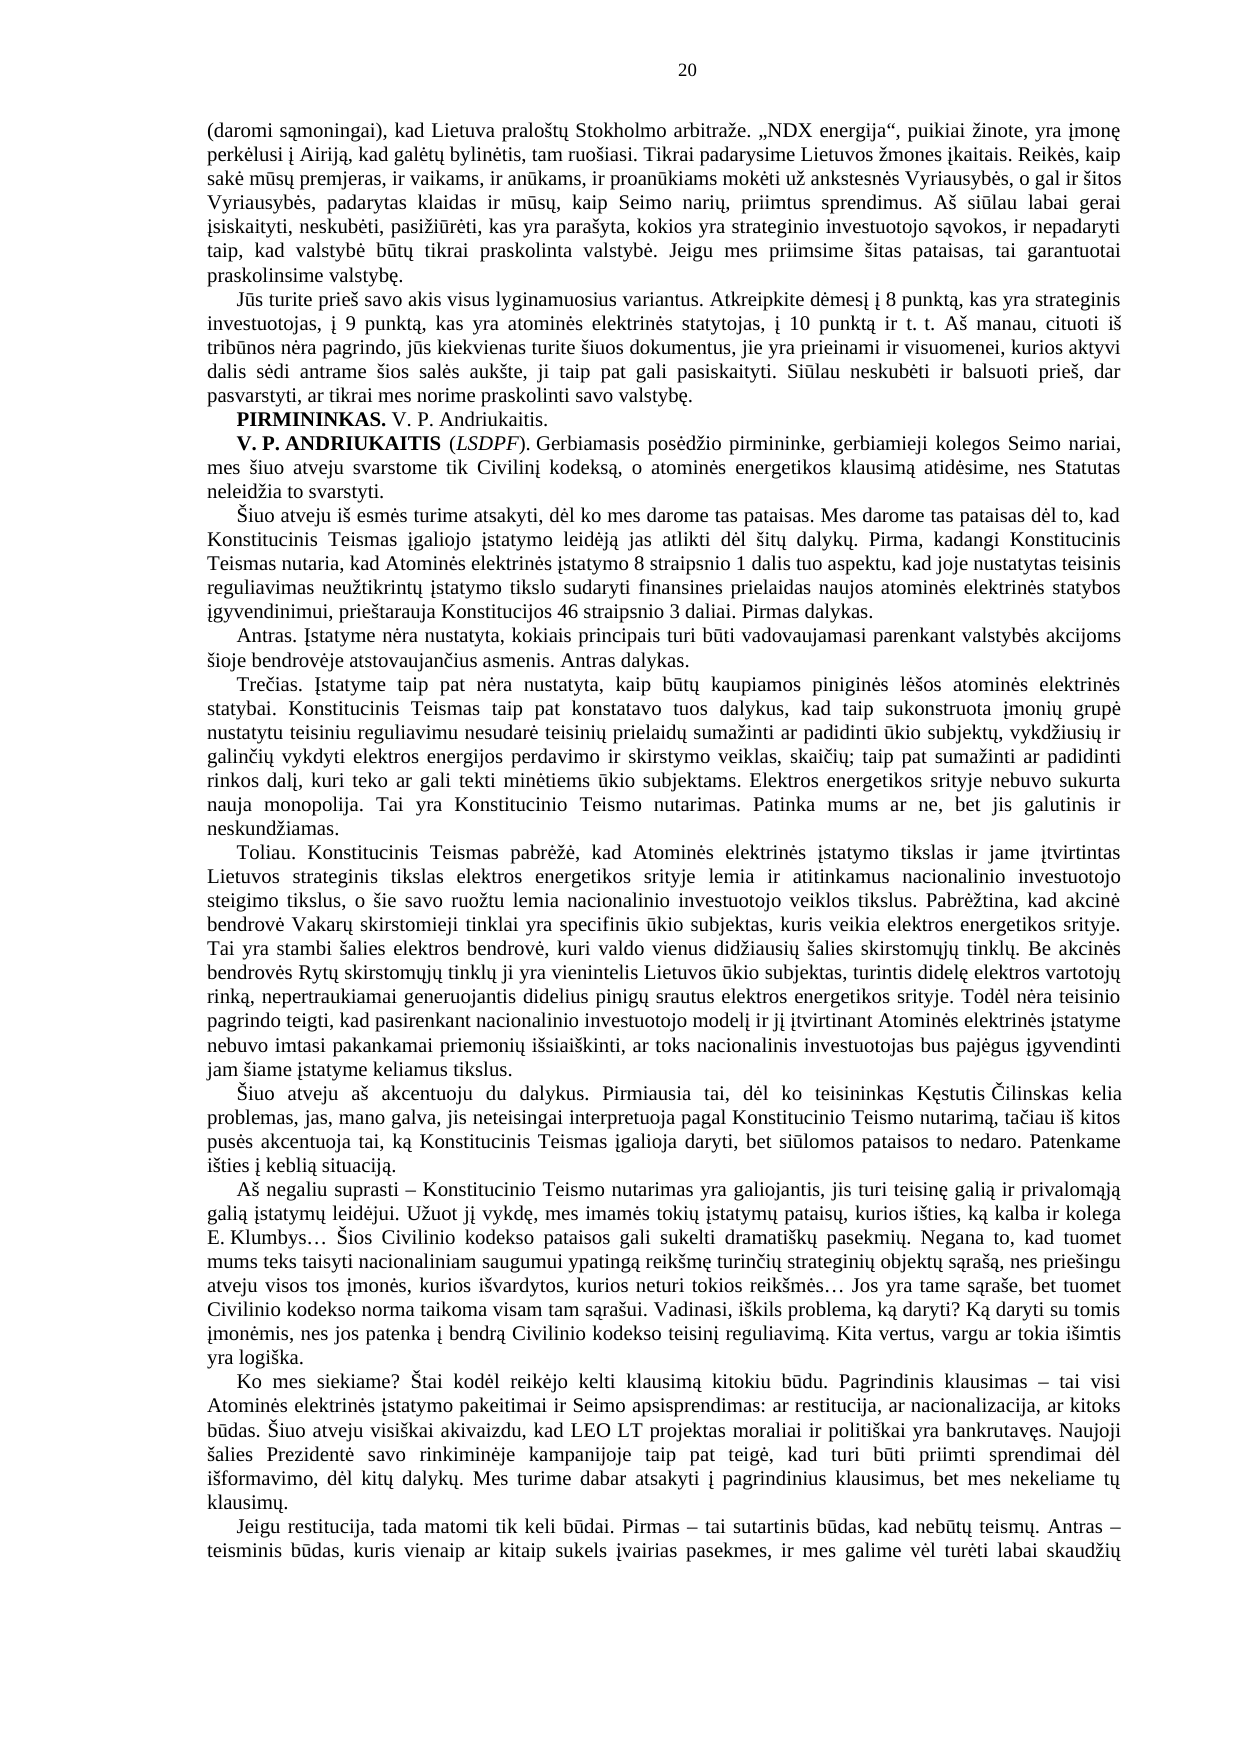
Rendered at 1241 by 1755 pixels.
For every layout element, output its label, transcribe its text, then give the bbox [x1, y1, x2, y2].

text Aš negaliu suprasti – Konstitucinio Teismo nutarimas yra galiojantis, jis turi teisinę galią ir privalomąją galią įstatymų leidėjui. Užuot jį vykdę, mes imamės tokių įstatymų pataisų, kurios išties, ką kalba ir kolega E. Klumbys… šios Civilinio kodekso pataisos gali sukelti dramatiškų pasekmių. Negana to, kad tuomet mums teks taisyti nacionaliniam saugumui ypatingą reikšmę turinčių strateginių objektų sąrašą, nes priešingu atveju visos tos įmonės, kurios išvardytos, kurios neturi tokios reikšmės… Jos yra tame sąraše, bet tuomet Civilinio kodekso norma taikoma visam tam sąrašui. Vadinasi, iškils problema, ką daryti? Ką daryti su tomis įmonėmis, nes jos patenka į bendrą Civilinio kodekso teisinį reguliavimą. Kita vertus, vargu ar tokia išimtis yra logiška. [207, 1177, 1122, 1369]
text Antras. Įstatyme nėra nustatyta, kokiais principais turi būti vadovaujamasi parenkant valstybės akcijoms šioje bendrovėje atstovaujančius asmenis. Antras dalykas. [207, 623, 1122, 672]
text Šiuo atveju iš esmės turime atsakyti, dėl ko mes darome tas pataisas. Mes darome tas pataisas dėl to, kad Konstitucinis Teismas įgaliojo įstatymo leidėją jas atlikti dėl šitų dalykų. Pirma, kadangi Konstitucinis Teismas nutaria, kad Atominės elektrinės įstatymo 8 straipsnio 1 dalis tuo aspektu, kad joje nustatytas teisinis reguliavimas neužtikrintų įstatymo tikslo sudaryti finansines prielaidas naujos atominės elektrinės statybos įgyvendinimui, prieštarauja Konstitucijos 46 straipsnio 3 daliai. Pirmas dalykas. [207, 503, 1122, 623]
text Jeigu restitucija, tada matomi tik keli būdai. Pirmas – tai sutartinis būdas, kad nebūtų teismų. Antras – teisminis būdas, kuris vienaip ar kitaip sukels įvairias pasekmes, ir mes galime vėl turėti labai skaudžių [207, 1514, 1122, 1562]
text Ko mes siekiame? Štai kodėl reikėjo kelti klausimą kitokiu būdu. Pagrindinis klausimas – tai visi Atominės elektrinės įstatymo pakeitimai ir Seimo apsisprendimas: ar restitucija, ar nacionalizacija, ar kitoks būdas. Šiuo atveju visiškai akivaizdu, kad LEO LT projektas moraliai ir politiškai yra bankrutavęs. Naujoji šalies Prezidentė savo rinkiminėje kampanijoje taip pat teigė, kad turi būti priimti sprendimai dėl išformavimo, dėl kitų dalykų. Mes turime dabar atsakyti į pagrindinius klausimus, bet mes nekeliame tų klausimų. [207, 1369, 1122, 1514]
text V. P. ANDRIUKAITIS (LSDPF). Gerbiamasis posėdžio pirmininke, gerbiamieji kolegos Seimo nariai, mes šiuo atveju svarstome tik Civilinį kodeksą, o atominės energetikos klausimą atidėsime, nes Statutas neleidžia to svarstyti. [207, 431, 1122, 503]
text Toliau. Konstitucinis Teismas pabrėžė, kad Atominės elektrinės įstatymo tikslas ir jame įtvirtintas Lietuvos strateginis tikslas elektros energetikos srityje lemia ir atitinkamus nacionalinio investuotojo steigimo tikslus, o šie savo ruožtu lemia nacionalinio investuotojo veiklos tikslus. Pabrėžtina, kad akcinė bendrovė Vakarų skirstomieji tinklai yra specifinis ūkio subjektas, kuris veikia elektros energetikos srityje. Tai yra stambi šalies elektros bendrovė, kuri valdo vienus didžiausių šalies skirstomųjų tinklų. Be akcinės bendrovės Rytų skirstomųjų tinklų ji yra vienintelis Lietuvos ūkio subjektas, turintis didelę elektros vartotojų rinką, nepertraukiamai generuojantis didelius pinigų srautus elektros energetikos srityje. Todėl nėra teisinio pagrindo teigti, kad pasirenkant nacionalinio investuotojo modelį ir jį įtvirtinant Atominės elektrinės įstatyme nebuvo imtasi pakankamai priemonių išsiaiškinti, ar toks nacionalinis investuotojas bus pajėgus įgyvendinti jam šiame įstatyme keliamus tikslus. [207, 840, 1122, 1081]
text Trečias. Įstatyme taip pat nėra nustatyta, kaip būtų kaupiamos piniginės lėšos atominės elektrinės statybai. Konstitucinis Teismas taip pat konstatavo tuos dalykus, kad taip sukonstruota įmonių grupė nustatytu teisiniu reguliavimu nesudarė teisinių prielaidų sumažinti ar padidinti ūkio subjektų, vykdžiusių ir galinčių vykdyti elektros energijos perdavimo ir skirstymo veiklas, skaičių; taip pat sumažinti ar padidinti rinkos dalį, kuri teko ar gali tekti minėtiems ūkio subjektams. Elektros energetikos srityje nebuvo sukurta nauja monopolija. Tai yra Konstitucinio Teismo nutarimas. Patinka mums ar ne, bet jis galutinis ir neskundžiamas. [207, 672, 1122, 840]
text PIRMININKAS. V. P. Andriukaitis. [207, 407, 1122, 431]
text (daromi sąmoningai), kad Lietuva praloštų Stokholmo arbitraže. „NDX energija“, puikiai žinote, yra įmonę perkėlusi į Airiją, kad galėtų bylinėtis, tam ruošiasi. Tikrai padarysime Lietuvos žmones įkaitais. Reikės, kaip sakė mūsų premjeras, ir vaikams, ir anūkams, ir proanūkiams mokėti už ankstesnės Vyriausybės, o gal ir šitos Vyriausybės, padarytas klaidas ir mūsų, kaip Seimo narių, priimtus sprendimus. Aš siūlau labai gerai įsiskaityti, neskubėti, pasižiūrėti, kas yra parašyta, kokios yra strateginio investuotojo sąvokos, ir nepadaryti taip, kad valstybė būtų tikrai praskolinta valstybė. Jeigu mes priimsime šitas pataisas, tai garantuotai praskolinsime valstybę. [207, 118, 1122, 287]
text Jūs turite prieš savo akis visus lyginamuosius variantus. Atkreipkite dėmesį į 8 punktą, kas yra strateginis investuotojas, į 9 punktą, kas yra atominės elektrinės statytojas, į 10 punktą ir t. t. Aš manau, cituoti iš tribūnos nėra pagrindo, jūs kiekvienas turite šiuos dokumentus, jie yra prieinami ir visuomenei, kurios aktyvi dalis sėdi antrame šios salės aukšte, ji taip pat gali pasiskaityti. Siūlau neskubėti ir balsuoti prieš, dar pasvarstyti, ar tikrai mes norime praskolinti savo valstybę. [207, 287, 1122, 407]
text Šiuo atveju aš akcentuoju du dalykus. Pirmiausia tai, dėl ko teisininkas Kęstutis Čilinskas kelia problemas, jas, mano galva, jis neteisingai interpretuoja pagal Konstitucinio Teismo nutarimą, tačiau iš kitos pusės akcentuoja tai, ką Konstitucinis Teismas įgalioja daryti, bet siūlomos pataisos to nedaro. Patenkame išties į keblią situaciją. [207, 1081, 1122, 1177]
